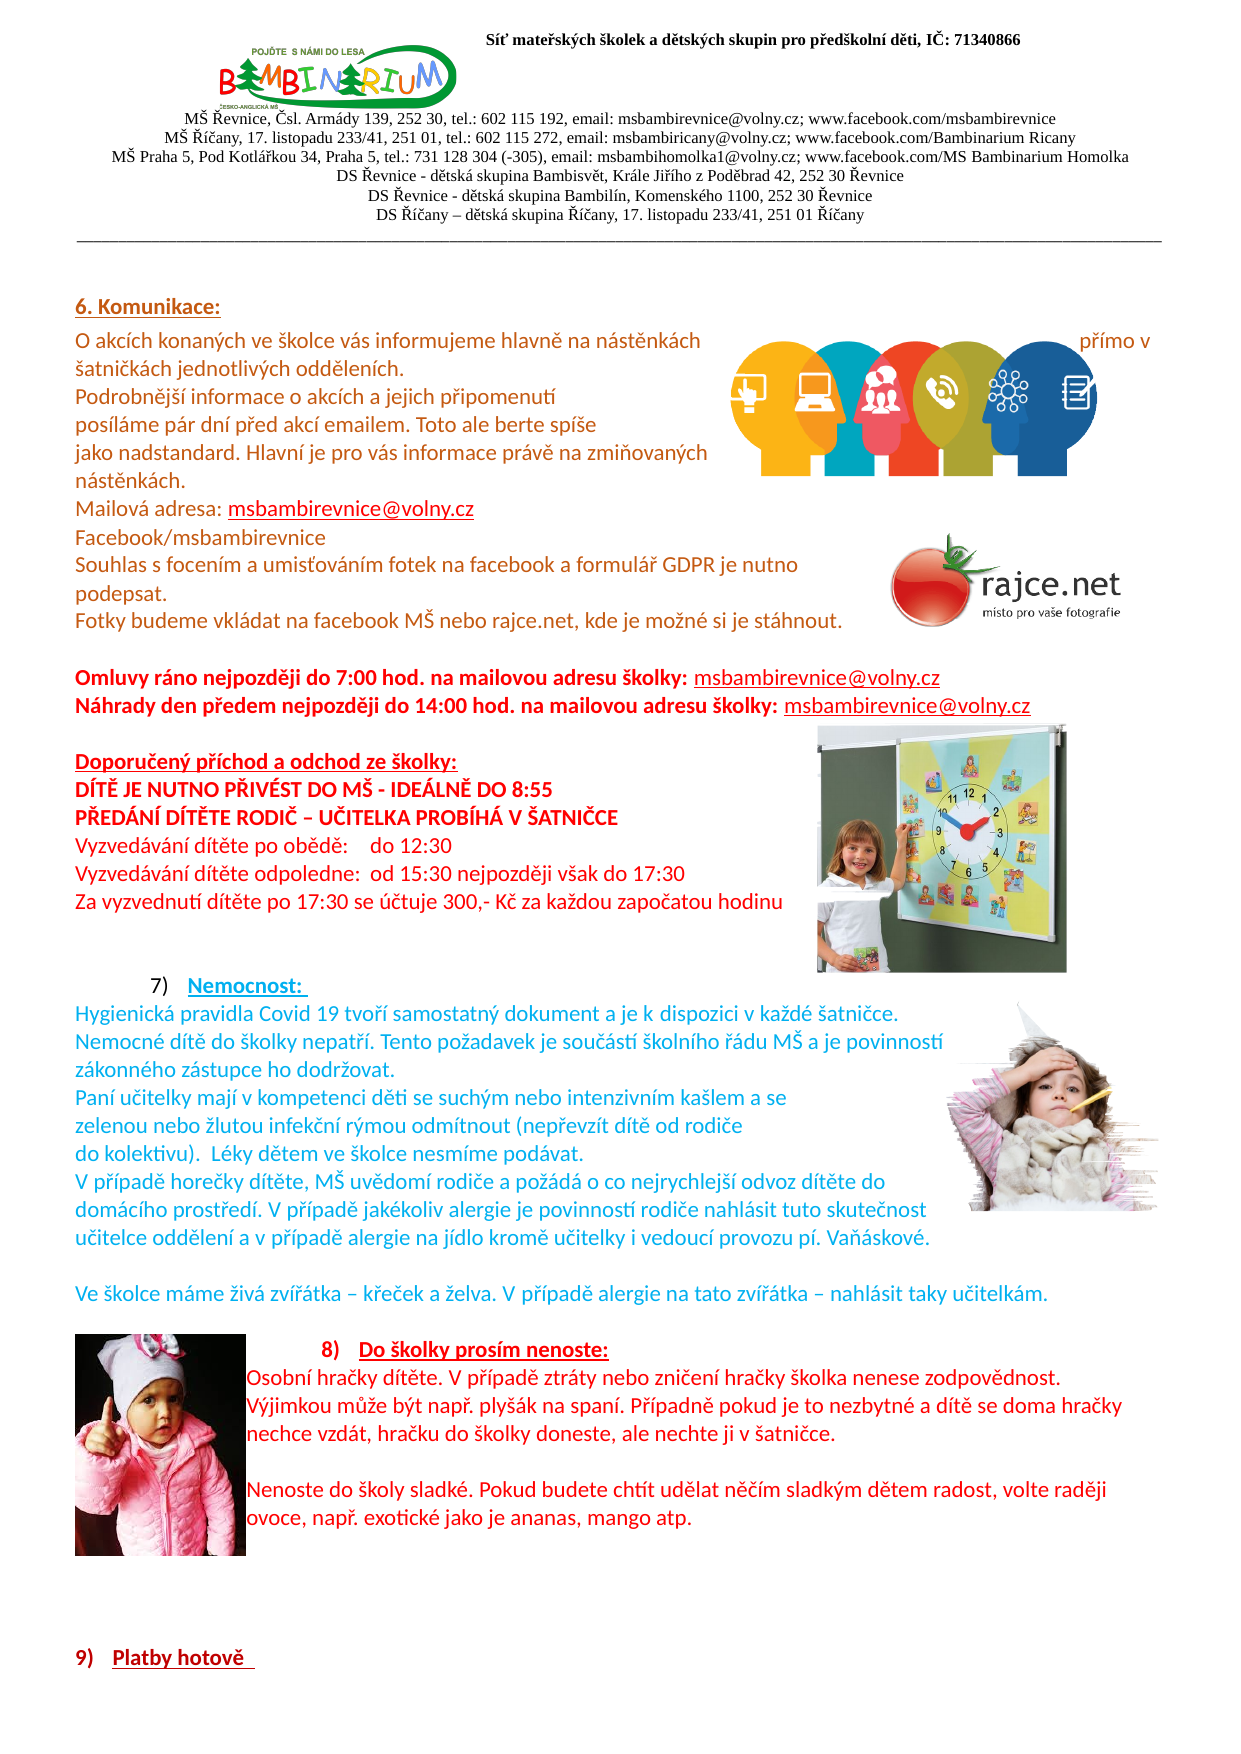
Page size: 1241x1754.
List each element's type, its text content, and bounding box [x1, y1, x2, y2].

text Za vyzvednutí dítěte po 17:30 se účtuje 300,- Kč za každou započatou hodinu [75, 887, 890, 915]
text posíláme pár dní před akcí emailem. Toto ale berte spíše [75, 411, 744, 438]
text Omluvy ráno nejpozději do 7:00 hod. na mailovou adresu školky: msbambirevnice@volny.cz [75, 663, 1165, 691]
text Osobní hračky dítěte. V případě ztráty nebo zničení hračky školka nenese zodpovědnost. [246, 1363, 1165, 1391]
text Náhrady den předem nejpozději do 14:00 hod. na mailovou adresu školky: msbambirevnice@volny.cz [75, 691, 1165, 719]
text Fotky budeme vkládat na facebook MŠ nebo rajce.net, kde je možné si je stáhnout. [75, 607, 1165, 635]
text Mailová adresa: msbambirevnice@volny.cz [75, 494, 1165, 523]
text Vyzvedávání dítěte odpoledne: od 15:30 nejpozději však do 17:30 [75, 859, 817, 887]
text PŘEDÁNÍ DÍTĚTE RODIČ – UČITELKA PROBÍHÁ V ŠATNIČCE [75, 803, 820, 831]
text [1067, 831, 1165, 859]
text [1067, 775, 1165, 803]
text Nemocné dítě do školky nepatří. Tento požadavek je součástí školního řádu MŠ a je povinností zákonného zástupce ho dodržovat. Paní učitelky mají v kompetenci děti se suchým nebo intenzivním kašlem a se zelenou nebo žlutou infekční rýmou odmítnout (nepřevzít dítě od rodiče do kolektivu). Léky dětem ve školce nesmíme podávat. [75, 1027, 1027, 1167]
text 6. Komunikace: [75, 292, 1165, 320]
text [1067, 887, 1165, 915]
text jako nadstandard. Hlavní je pro vás informace právě na zmiňovaných nástěnkách. [75, 438, 1165, 494]
text Hygienická pravidla Covid 19 tvoří samostatný dokument a je k dispozici v každé šatničce. [75, 999, 1165, 1027]
text [1067, 859, 1165, 887]
list Platby hotově [75, 1643, 1165, 1671]
text [968, 551, 1165, 607]
text Souhlas s focením a umisťováním fotek na facebook a formulář GDPR je nutno podepsat. [75, 551, 909, 607]
text V případě horečky dítěte, MŠ uvědomí rodiče a požádá o co nejrychlejší odvoz dítěte do domácího prostředí. V případě jakékoliv alergie je povinností rodiče nahlásit tuto skutečnost učitelce oddělení a v případě alergie na jídlo kromě učitelky i vedoucí provozu pí. Vaňáskové. [75, 1167, 1165, 1251]
list Nemocnost: [150, 971, 1165, 999]
text O akcích konaných ve školce vás informujeme hlavně na nástěnkách přímo v šatničkách jednotlivých odděleních. Podrobnější informace o akcích a jejich připomenutí [75, 326, 1165, 411]
text Facebook/msbambirevnice [75, 523, 1165, 551]
text Ve školce máme živá zvířátka – křeček a želva. V případě alergie na tato zvířátka – nahlásit taky učitelkám. [75, 1279, 1165, 1307]
text [1067, 803, 1165, 831]
text Doporučený příchod a odchod ze školky: [75, 719, 1165, 775]
list Do školky prosím nenoste: [246, 1335, 1165, 1363]
text [1083, 411, 1165, 438]
text Vyzvedávání dítěte po obědě: do 12:30 [75, 831, 817, 859]
text Výjimkou může být např. plyšák na spaní. Případně pokud je to nezbytné a dítě se doma hračky nechce vzdát, hračku do školky doneste, ale nechte ji v šatničce. Nenoste do školy sladké. Pokud budete chtít udělat něčím sladkým dětem radost, volte raději ovoce, např. exotické jako je ananas, mango atp. [246, 1391, 1165, 1531]
text DÍTĚ JE NUTNO PŘIVÉST DO MŠ - IDEÁLNĚ DO 8:55 [75, 775, 820, 803]
text [1041, 1027, 1165, 1167]
